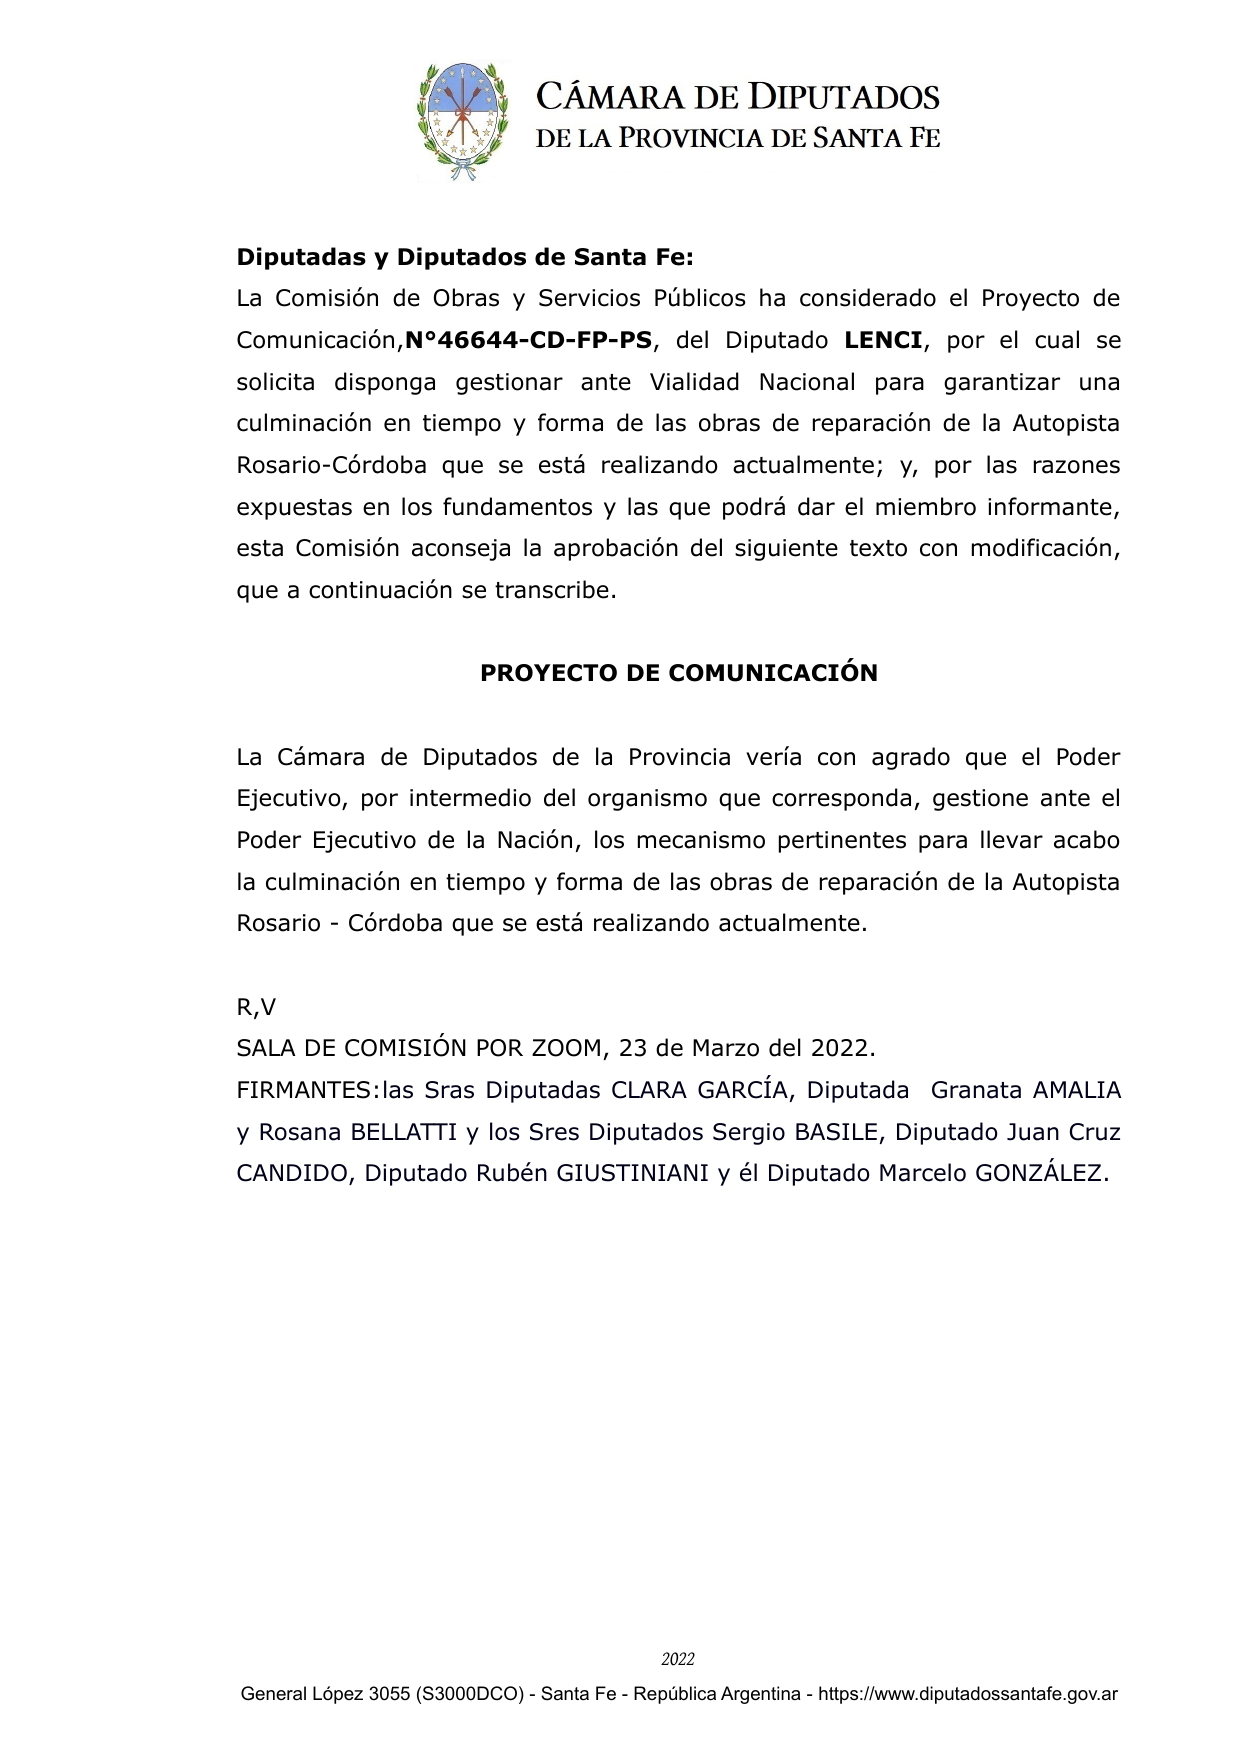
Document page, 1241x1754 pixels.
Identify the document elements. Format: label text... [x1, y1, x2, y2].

picture [413, 59, 945, 183]
text FIRMANTES:las Sras Diputadas CLARA GARCÍA, Diputada Granata AMALIA y Rosana BELLATTI y los Sres Diputados Sergio BASILE, Diputado Juan Cruz CANDIDO, Diputado Rubén GIUSTINIANI y él Diputado Marcelo GONZÁLEZ. [236, 1076, 1122, 1187]
text Diputadas y Diputados de Santa Fe: [236, 242, 1122, 270]
text La Cámara de Diputados de la Provincia vería con agrado que el Poder Ejecutivo, por intermedio del organismo que corresponda, gestione ante el Poder Ejecutivo de la Nación, los mecanismo pertinentes para llevar acabo la culminación en tiempo y forma de las obras de reparación de la Autopista Rosario - Córdoba que se está realizando actualmente. [236, 742, 1122, 937]
text PROYECTO DE COMUNICACIÓN [236, 659, 1122, 687]
text La Comisión de Obras y Servicios Públicos ha considerado el Proyecto de Comunicación,N°46644-CD-FP-PS, del Diputado LENCI, por el cual se solicita disponga gestionar ante Vialidad Nacional para garantizar una culminación en tiempo y forma de las obras de reparación de la Autopista Rosario-Córdoba que se está realizando actualmente; y, por las razones expuestas en los fundamentos y las que podrá dar el miembro informante, esta Comisión aconseja la aprobación del siguiente texto con modificación, que a continuación se transcribe. [236, 284, 1122, 603]
text R,V [236, 992, 1122, 1020]
text SALA DE COMISIÓN POR ZOOM, 23 de Marzo del 2022. [236, 1034, 1122, 1062]
